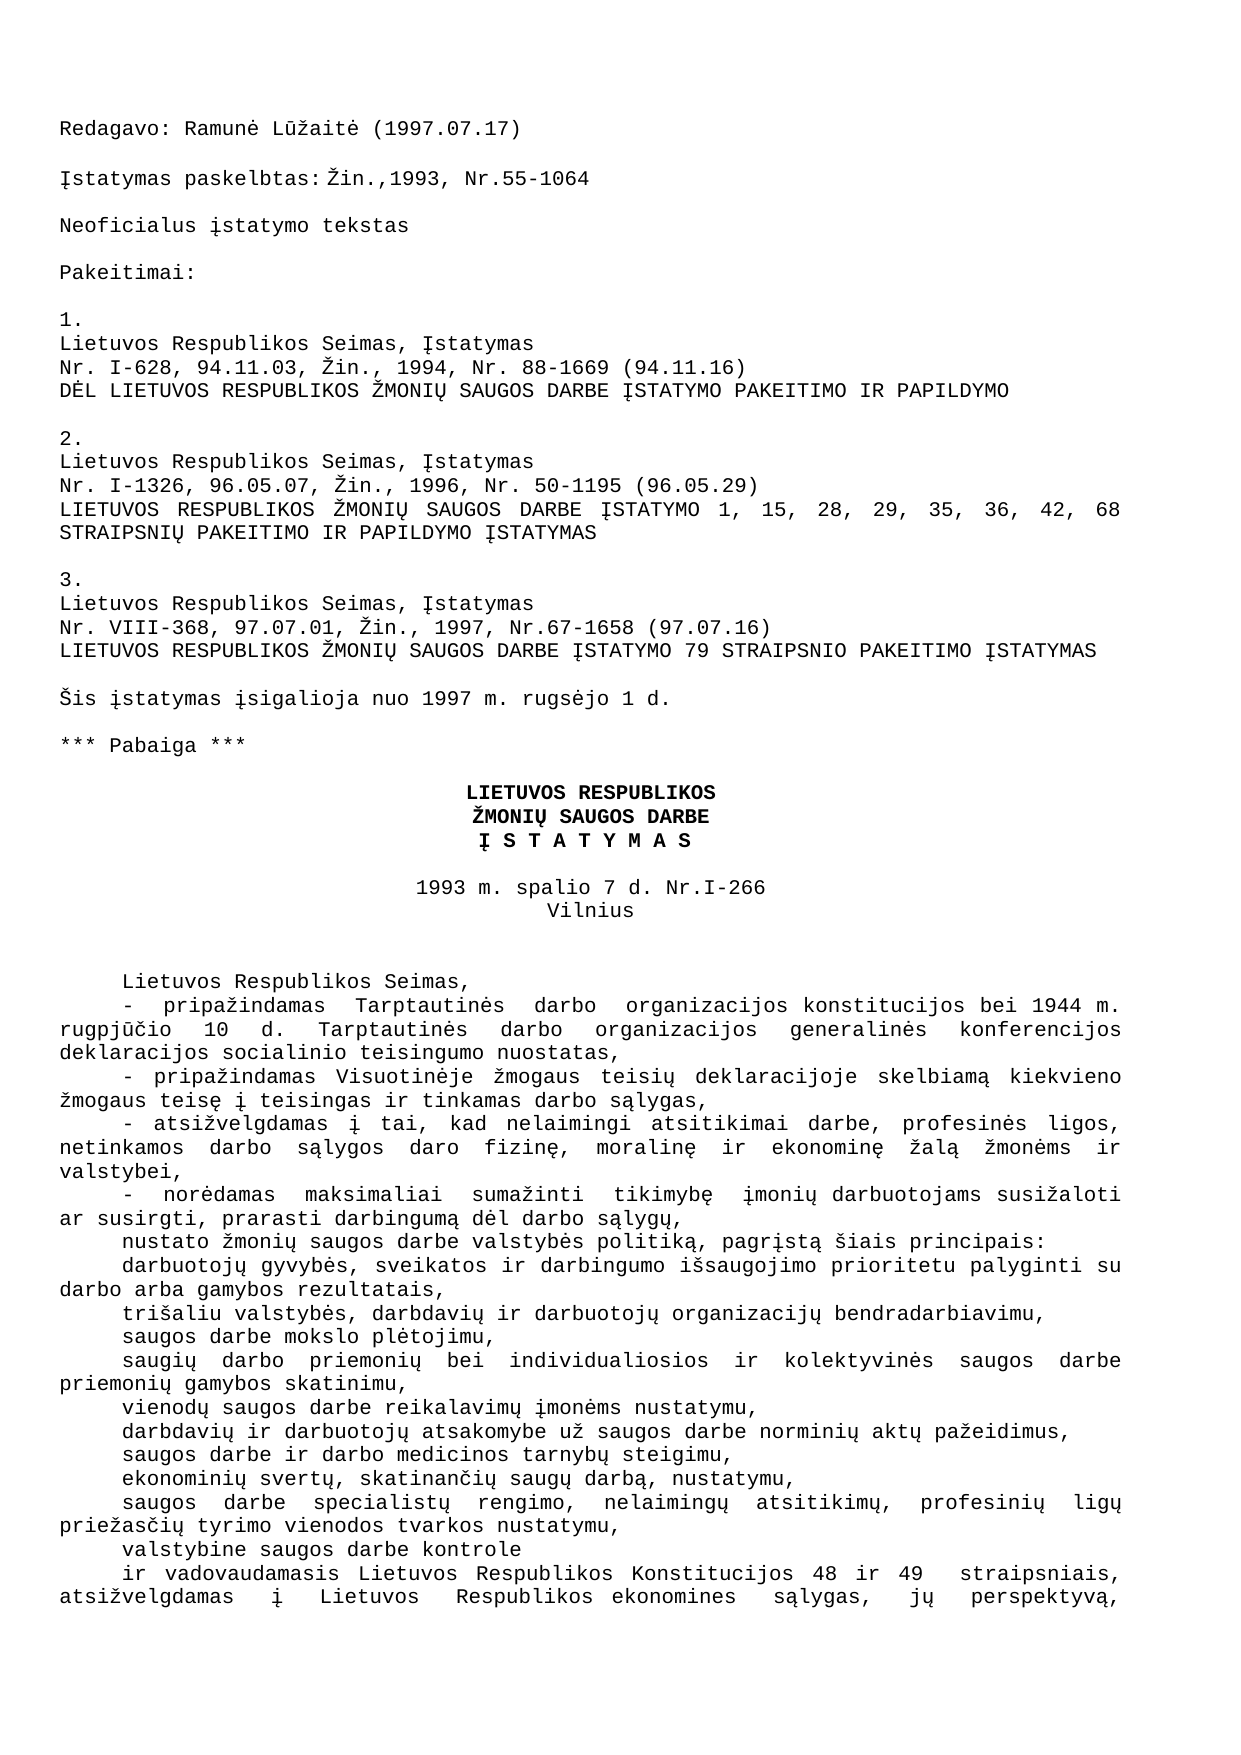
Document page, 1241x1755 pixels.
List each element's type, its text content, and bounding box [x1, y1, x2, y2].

text saugių darbo priemonių bei individualiosios ir kolektyvinės saugos darbe priemonių gamybos skatinimu, [59, 1350, 1122, 1397]
text saugos darbe specialistų rengimo, nelaimingų atsitikimų, profesinių ligų priežasčių tyrimo vienodos tvarkos nustatymu, [59, 1492, 1122, 1539]
text Šis įstatymas įsigalioja nuo 1997 m. rugsėjo 1 d. [59, 688, 1122, 711]
text Įstatymas paskelbtas: Žin.,1993, Nr.55-1064 [59, 165, 1122, 191]
text ir vadovaudamasis Lietuvos Respublikos Konstitucijos 48 ir 49 straipsniais, atsižvelgdamas į Lietuvos Respublikos ekonomines sąlygas, jų perspektyvą, [59, 1563, 1122, 1610]
text Nr. VIII-368, 97.07.01, Žin., 1997, Nr.67-1658 (97.07.16) [59, 617, 1122, 640]
text 3. [59, 569, 1122, 593]
text - pripažindamas Tarptautinės darbo organizacijos konstitucijos bei 1944 m. rugpjūčio 10 d. Tarptautinės darbo organizacijos generalinės konferencijos deklaracijos socialinio teisingumo nuostatas, [59, 995, 1122, 1066]
text Pakeitimai: [59, 262, 1122, 286]
text Lietuvos Respublikos Seimas, Įstatymas [59, 593, 1122, 617]
text Nr. I-628, 94.11.03, Žin., 1994, Nr. 88-1669 (94.11.16) [59, 357, 1122, 380]
text Lietuvos Respublikos Seimas, Įstatymas [59, 333, 1122, 357]
text Į S T A T Y M A S [59, 829, 1122, 853]
text 2. [59, 428, 1122, 451]
text Lietuvos Respublikos Seimas, Įstatymas [59, 451, 1122, 475]
text Nr. I-1326, 96.05.07, Žin., 1996, Nr. 50-1195 (96.05.29) [59, 475, 1122, 498]
text nustato žmonių saugos darbe valstybės politiką, pagrįstą šiais principais: [59, 1232, 1122, 1255]
text LIETUVOS RESPUBLIKOS ŽMONIŲ SAUGOS DARBE ĮSTATYMO 1, 15, 28, 29, 35, 36, 42, 68 STRAIPSNIŲ PAKEITIMO IR PAPILDYMO ĮSTATYMAS [59, 498, 1122, 546]
text trišaliu valstybės, darbdavių ir darbuotojų organizacijų bendradarbiavimu, [59, 1302, 1122, 1326]
text darbuotojų gyvybės, sveikatos ir darbingumo išsaugojimo prioritetu palyginti su darbo arba gamybos rezultatais, [59, 1255, 1122, 1302]
text Lietuvos Respublikos Seimas, [59, 971, 1122, 995]
text Vilnius [59, 901, 1122, 924]
text saugos darbe ir darbo medicinos tarnybų steigimu, [59, 1444, 1122, 1468]
text LIETUVOS RESPUBLIKOS [59, 782, 1122, 806]
text Redagavo: Ramunė Lūžaitė (1997.07.17) [59, 118, 1122, 142]
text 1. [59, 309, 1122, 333]
text - pripažindamas Visuotinėje žmogaus teisių deklaracijoje skelbiamą kiekvieno žmogaus teisę į teisingas ir tinkamas darbo sąlygas, [59, 1066, 1122, 1113]
text valstybine saugos darbe kontrole [59, 1539, 1122, 1563]
text vienodų saugos darbe reikalavimų įmonėms nustatymu, [59, 1397, 1122, 1421]
text - norėdamas maksimaliai sumažinti tikimybę įmonių darbuotojams susižaloti ar susirgti, prarasti darbingumą dėl darbo sąlygų, [59, 1184, 1122, 1232]
text ekonominių svertų, skatinančių saugų darbą, nustatymu, [59, 1468, 1122, 1492]
text saugos darbe mokslo plėtojimu, [59, 1326, 1122, 1350]
text 1993 m. spalio 7 d. Nr.I-266 [59, 877, 1122, 901]
text Neoficialus įstatymo tekstas [59, 215, 1122, 238]
text *** Pabaiga *** [59, 735, 1122, 759]
text - atsižvelgdamas į tai, kad nelaimingi atsitikimai darbe, profesinės ligos, netinkamos darbo sąlygos daro fizinę, moralinę ir ekonominę žalą žmonėms ir valstybei, [59, 1113, 1122, 1184]
text darbdavių ir darbuotojų atsakomybe už saugos darbe norminių aktų pažeidimus, [59, 1421, 1122, 1444]
text LIETUVOS RESPUBLIKOS ŽMONIŲ SAUGOS DARBE ĮSTATYMO 79 STRAIPSNIO PAKEITIMO ĮSTATYMAS [59, 640, 1122, 664]
text ŽMONIŲ SAUGOS DARBE [59, 806, 1122, 829]
text DĖL LIETUVOS RESPUBLIKOS ŽMONIŲ SAUGOS DARBE ĮSTATYMO PAKEITIMO IR PAPILDYMO [59, 380, 1122, 404]
